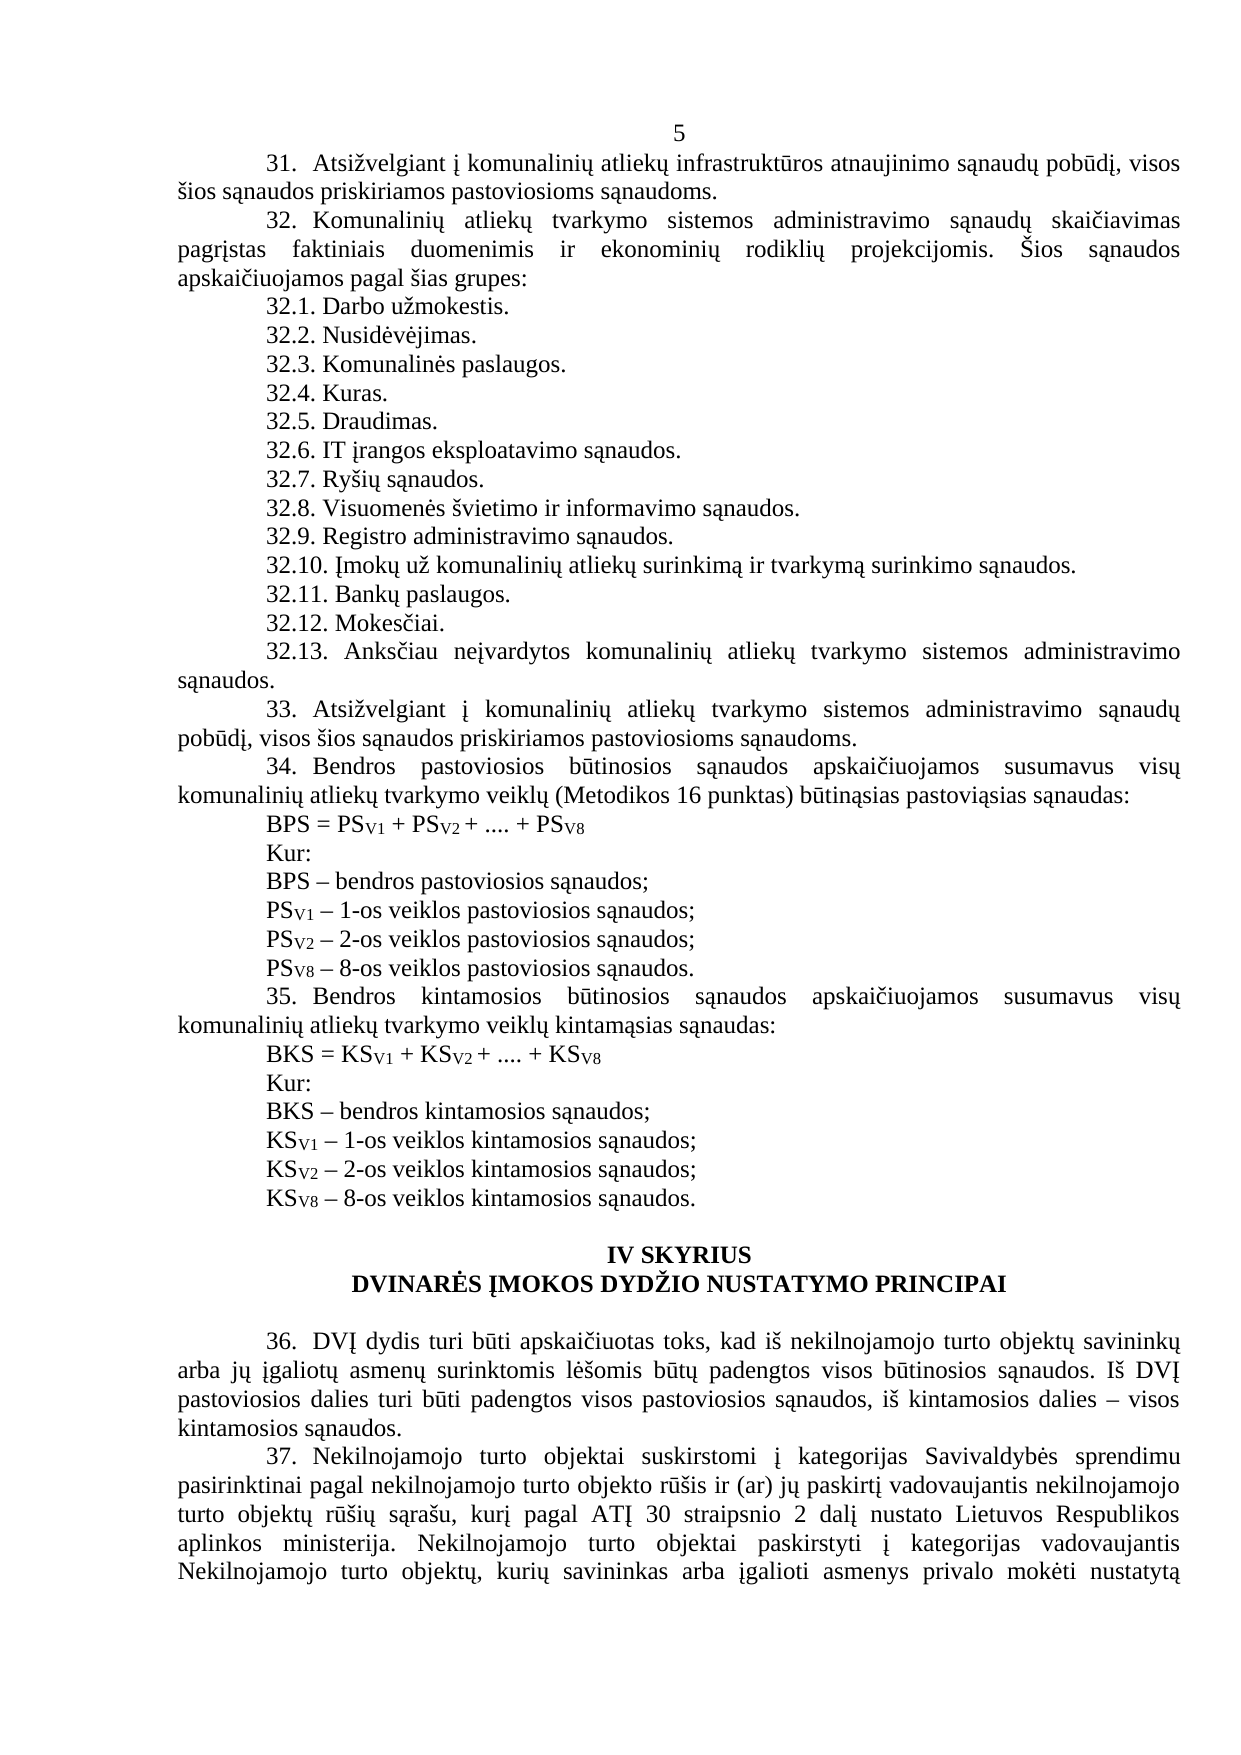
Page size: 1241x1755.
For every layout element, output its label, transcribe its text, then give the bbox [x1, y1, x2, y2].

text 32.12. Mokesčiai. [177, 608, 1181, 636]
text 36. DVĮ dydis turi būti apskaičiuotas toks, kad iš nekilnojamojo turto objektų savininkų arba jų įgaliotų asmenų surinktomis lėšomis būtų padengtos visos būtinosios sąnaudos. Iš DVĮ pastoviosios dalies turi būti padengtos visos pastoviosios sąnaudos, iš kintamosios dalies – visos kintamosios sąnaudos. [177, 1326, 1181, 1441]
text PSV8 – 8-os veiklos pastoviosios sąnaudos. [177, 953, 1181, 981]
text BKS = KSV1 + KSV2 + .... + KSV8 [177, 1039, 1181, 1068]
text KSV8 – 8-os veiklos kintamosios sąnaudos. [177, 1183, 1181, 1211]
text Kur: [177, 838, 1181, 866]
text BPS = PSV1 + PSV2 + .... + PSV8 [177, 809, 1181, 838]
text 32.3. Komunalinės paslaugos. [177, 349, 1181, 378]
text 32. Komunalinių atliekų tvarkymo sistemos administravimo sąnaudų skaičiavimas pagrįstas faktiniais duomenimis ir ekonominių rodiklių projekcijomis. Šios sąnaudos apskaičiuojamos pagal šias grupes: [177, 205, 1181, 291]
text DVINARĖS ĮMOKOS DYDŽIO NUSTATYMO PRINCIPAI [177, 1269, 1181, 1298]
text 32.5. Draudimas. [177, 406, 1181, 435]
text 32.10. Įmokų už komunalinių atliekų surinkimą ir tvarkymą surinkimo sąnaudos. [177, 550, 1181, 579]
text Kur: [177, 1068, 1181, 1096]
text 32.7. Ryšių sąnaudos. [177, 464, 1181, 493]
text 32.6. IT įrangos eksploatavimo sąnaudos. [177, 435, 1181, 464]
text 32.4. Kuras. [177, 378, 1181, 406]
text 32.1. Darbo užmokestis. [177, 291, 1181, 320]
text KSV2 – 2-os veiklos kintamosios sąnaudos; [177, 1154, 1181, 1183]
text 31. Atsižvelgiant į komunalinių atliekų infrastruktūros atnaujinimo sąnaudų pobūdį, visos šios sąnaudos priskiriamos pastoviosioms sąnaudoms. [177, 148, 1181, 205]
text 35. Bendros kintamosios būtinosios sąnaudos apskaičiuojamos susumavus visų komunalinių atliekų tvarkymo veiklų kintamąsias sąnaudas: [177, 981, 1181, 1039]
text 34. Bendros pastoviosios būtinosios sąnaudos apskaičiuojamos susumavus visų komunalinių atliekų tvarkymo veiklų (Metodikos 16 punktas) būtinąsias pastoviąsias sąnaudas: [177, 751, 1181, 809]
text BPS – bendros pastoviosios sąnaudos; [177, 866, 1181, 895]
text 32.2. Nusidėvėjimas. [177, 320, 1181, 349]
text PSV2 – 2-os veiklos pastoviosios sąnaudos; [177, 924, 1181, 953]
text KSV1 – 1-os veiklos kintamosios sąnaudos; [177, 1125, 1181, 1154]
text 32.9. Registro administravimo sąnaudos. [177, 521, 1181, 550]
text IV SKYRIUS [177, 1240, 1181, 1269]
text 33. Atsižvelgiant į komunalinių atliekų tvarkymo sistemos administravimo sąnaudų pobūdį, visos šios sąnaudos priskiriamos pastoviosioms sąnaudoms. [177, 694, 1181, 751]
text 32.13. Anksčiau neįvardytos komunalinių atliekų tvarkymo sistemos administravimo sąnaudos. [177, 636, 1181, 694]
text 37. Nekilnojamojo turto objektai suskirstomi į kategorijas Savivaldybės sprendimu pasirinktinai pagal nekilnojamojo turto objekto rūšis ir (ar) jų paskirtį vadovaujantis nekilnojamojo turto objektų rūšių sąrašu, kurį pagal ATĮ 30 straipsnio 2 dalį nustato Lietuvos Respublikos aplinkos ministerija. Nekilnojamojo turto objektai paskirstyti į kategorijas vadovaujantis Nekilnojamojo turto objektų, kurių savininkas arba įgalioti asmenys privalo mokėti nustatytą [177, 1441, 1181, 1585]
text PSV1 – 1-os veiklos pastoviosios sąnaudos; [177, 895, 1181, 924]
text 32.8. Visuomenės švietimo ir informavimo sąnaudos. [177, 493, 1181, 521]
text 32.11. Bankų paslaugos. [177, 579, 1181, 608]
text BKS – bendros kintamosios sąnaudos; [177, 1096, 1181, 1125]
